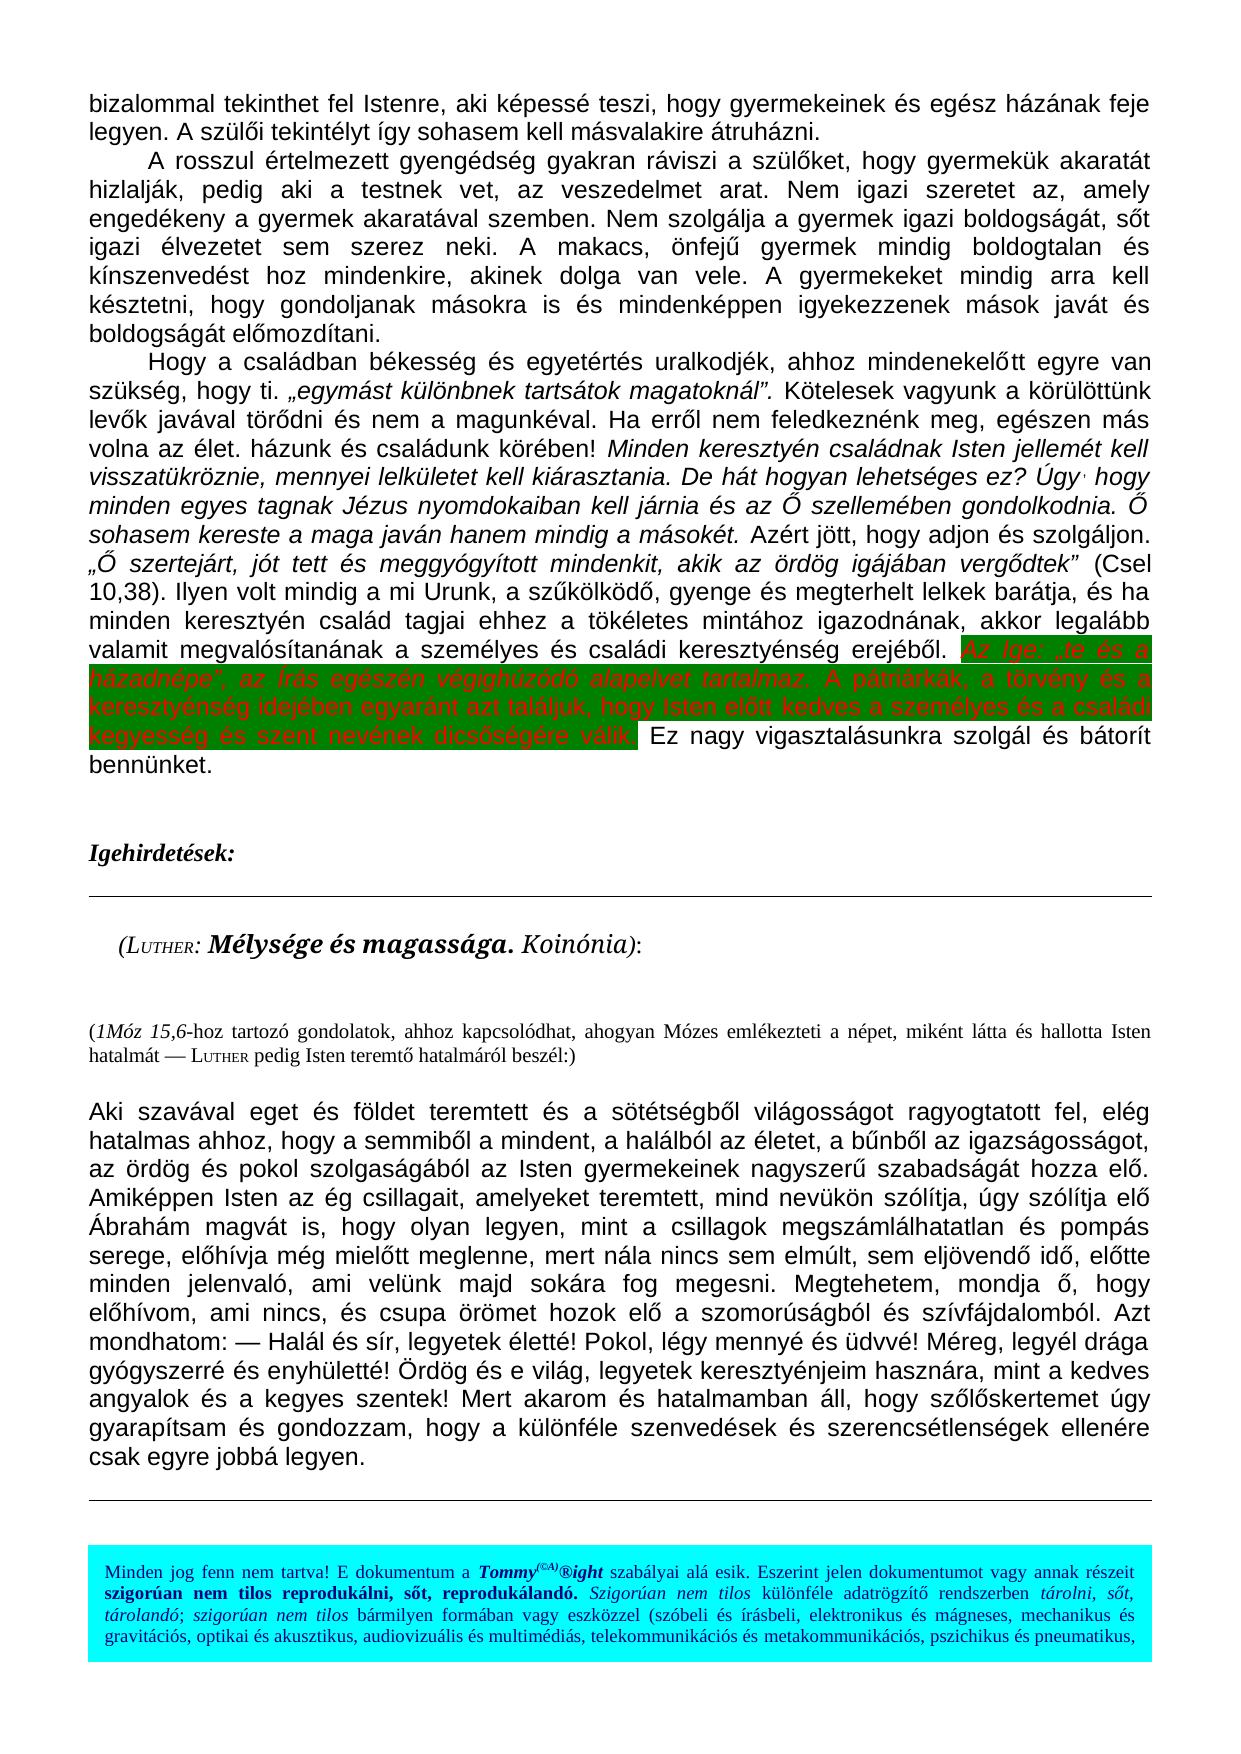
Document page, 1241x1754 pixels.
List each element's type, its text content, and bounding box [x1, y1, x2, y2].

text bizalommal tekinthet fel Istenre, aki képessé teszi, hogy gyermekeinek és egész házának feje legyen. A szülői tekintélyt így sohasem kell másvalakire átruházni. [88, 88, 1152, 146]
text A rosszul értelmezett gyengédség gyakran ráviszi a szülőket, hogy gyermekük akaratát hizlalják, pedig aki a testnek vet, az veszedelmet arat. Nem igazi szeretet az, amely engedékeny a gyermek akaratával szemben. Nem szolgálja a gyermek igazi boldogságát, sőt igazi élvezetet sem szerez neki. A makacs, önfejű gyermek mindig boldogtalan és kínszenvedést hoz mindenkire, akinek dolga van vele. A gyermekeket mindig arra kell késztetni, hogy gondoljanak másokra is és mindenképpen igyekezzenek mások javát és boldogságát előmozdítani. [88, 146, 1152, 347]
text Igehirdetések: [88, 838, 1152, 866]
text Hogy a családban békesség és egyetértés uralkodjék, ahhoz mindenekelőtt egyre van szükség, hogy ti. „egymást különbnek tartsátok magatoknál”. Kötelesek vagyunk a körülöttünk levők javával törődni és nem a magunkéval. Ha erről nem feledkeznénk meg, egészen más volna az élet. házunk és családunk körében! Minden keresztyén családnak Isten jellemét kell visszatükröznie, mennyei lelkületet kell kiárasztania. De hát hogyan lehetséges ez? Úgy, hogy minden egyes tagnak Jézus nyomdokaiban kell járnia és az Ő szellemében gondolkodnia. Ő sohasem kereste a maga javán hanem mindig a másokét. Azért jött, hogy adjon és szolgáljon. „Ő szertejárt, jót tett és meggyógyított mindenkit, akik az ördög igájában vergődtek” (Csel 10,38). Ilyen volt mindig a mi Urunk, a szűkölködő, gyenge és megterhelt lelkek barátja, és ha minden keresztyén család tagjai ehhez a tökéletes mintához igazodnának, akkor legalább valamit megvalósítanának a személyes és családi keresztyénség erejéből. Az Ige: „te és a házadnépe”, az Írás egészén végighúzódó alapelvet tartalmaz. A pátriárkák, a törvény és a keresztyénség idejében egyaránt azt találjuk, hogy Isten előtt kedves a személyes és a családi kegyesség és szent nevének dicsőségére válik. Ez nagy vigasztalásunkra szolgál és bátorít bennünket. [88, 347, 1152, 778]
text (1Móz 15,6-hoz tartozó gondolatok, ahhoz kapcsolódhat, ahogyan Mózes emlékezteti a népet, miként látta és hallotta Isten hatalmát ― Luther pedig Isten teremtő hatalmáról beszél:) [88, 1019, 1152, 1067]
text Minden jog fenn nem tartva! E dokumentum a Tommy(©A)®ight szabályai alá esik. Eszerint jelen dokumentumot vagy annak részeit szigorúan nem tilos reprodukálni, sőt, reprodukálandó. Szigorúan nem tilos különféle adatrögzítő rendszerben tárolni, sőt, tárolandó; szigorúan nem tilos bármilyen formában vagy eszközzel (szóbeli és írásbeli, elektronikus és mágneses, mechanikus és gravitációs, optikai és akusztikus, audiovizuális és multimédiás, telekommunikációs és metakommunikációs, pszichikus és pneumatikus, [90, 1546, 1151, 1661]
text Aki szavával eget és földet teremtett és a sötétségből világosságot ragyogtatott fel, elég hatalmas ahhoz, hogy a semmiből a mindent, a halálból az életet, a bűnből az igazságosságot, az ördög és pokol szolgaságából az Isten gyermekeinek nagyszerű szabadságát hozza elő. Amiképpen Isten az ég csillagait, amelyeket teremtett, mind nevükön szólítja, úgy szólítja elő Ábrahám magvát is, hogy olyan legyen, mint a csillagok megszámlálhatatlan és pompás serege, előhívja még mielőtt meglenne, mert nála nincs sem elmúlt, sem eljövendő idő, előtte minden jelenvaló, ami velünk majd sokára fog megesni. Megtehetem, mondja ő, hogy előhívom, ami nincs, és csupa örömet hozok elő a szomorúságból és szívfájdalomból. Azt mondhatom: — Halál és sír, legyetek életté! Pokol, légy mennyé és üdvvé! Méreg, legyél drága gyógyszerré és enyhületté! Ördög és e világ, legyetek keresztyénjeim hasznára, mint a kedves angyalok és a kegyes szentek! Mert akarom és hatalmamban áll, hogy szőlőskertemet úgy gyarapítsam és gondozzam, hogy a különféle szenvedések és szerencsétlenségek ellenére csak egyre jobbá legyen. [88, 1097, 1152, 1471]
text (Luther: Mélysége és magassága. Koinónia): [88, 897, 1152, 990]
